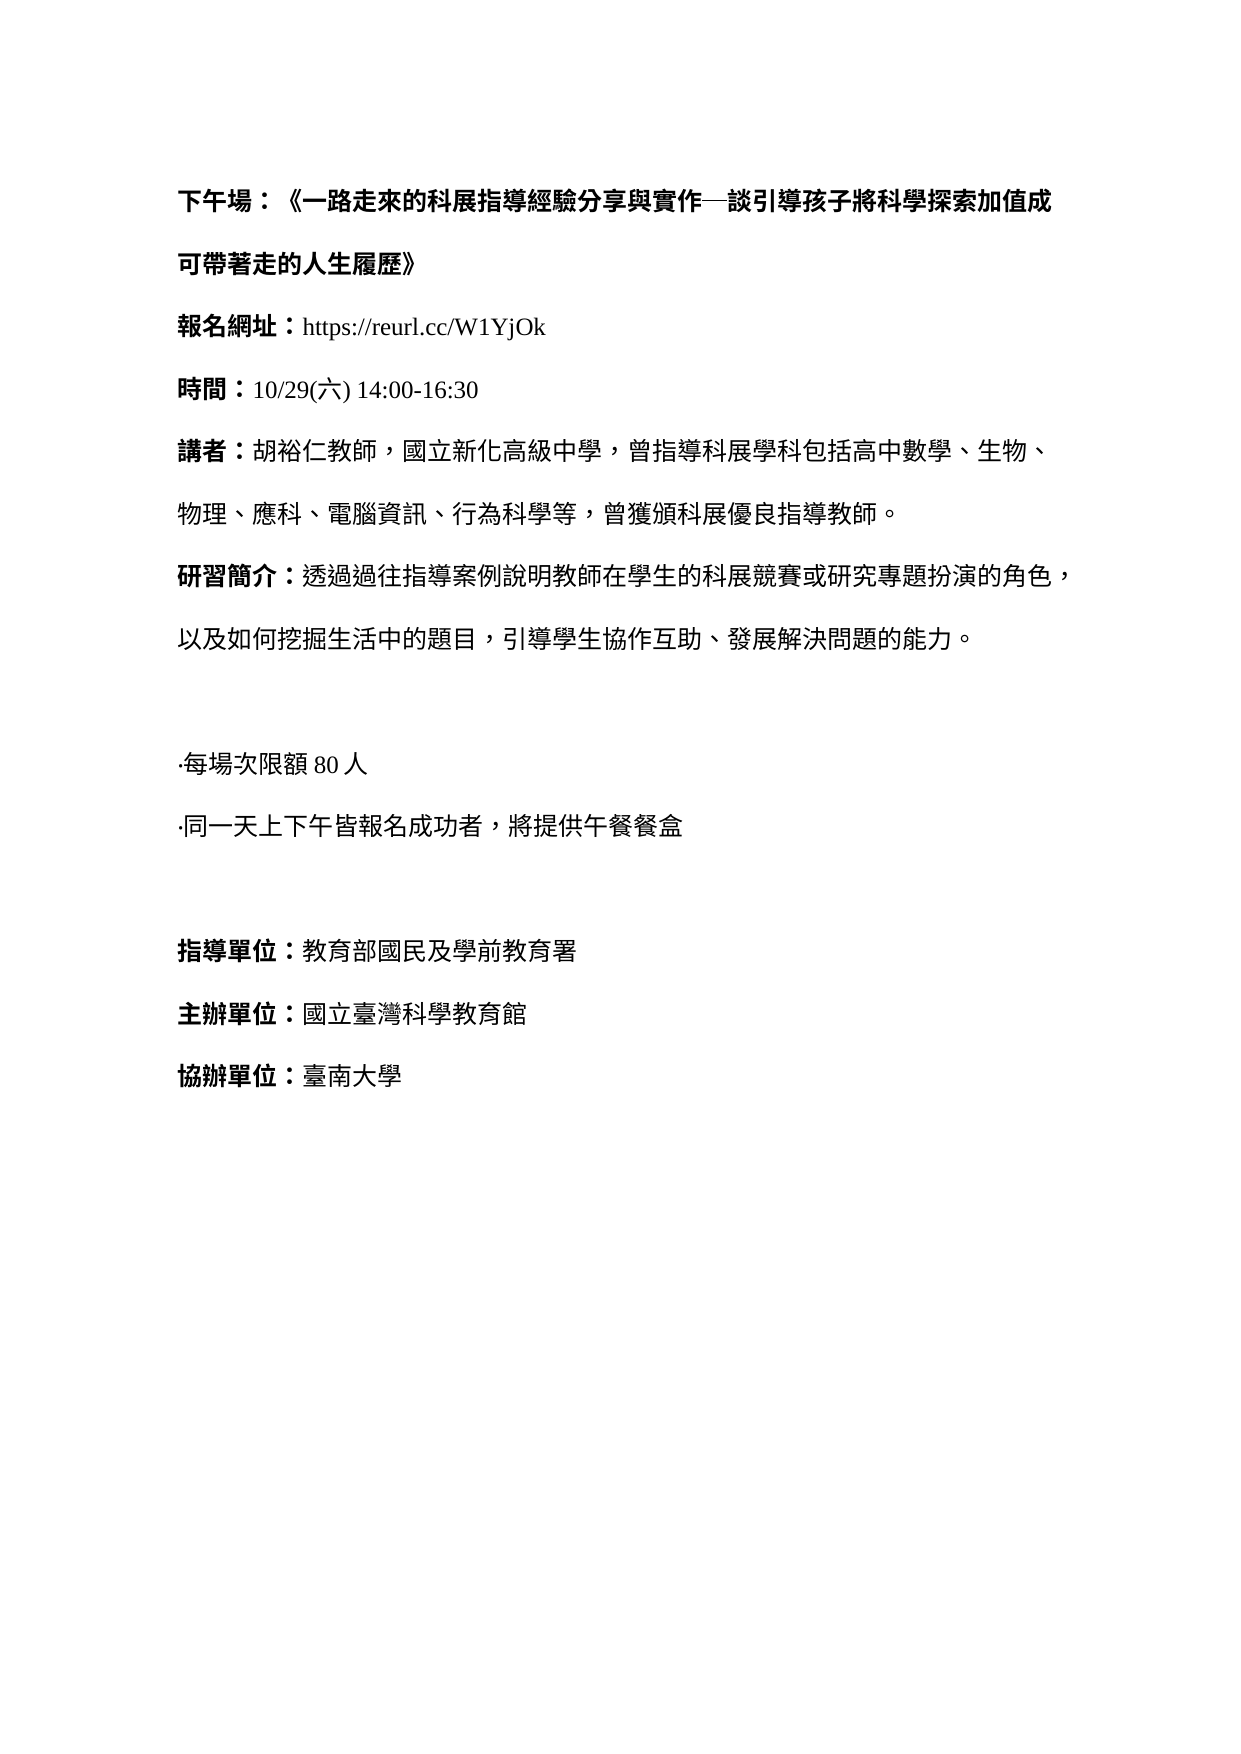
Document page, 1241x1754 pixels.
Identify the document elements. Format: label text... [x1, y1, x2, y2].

text ‧同一天上下午皆報名成功者，將提供午餐餐盒 [177, 783, 1063, 846]
text 指導單位：教育部國民及學前教育署 [177, 908, 1063, 971]
text 協辦單位：臺南大學 [177, 1033, 1063, 1096]
text 時間：10/29(六) 14:00-16:30 [177, 346, 1063, 408]
text 報名網址：https://reurl.cc/W1YjOk [177, 283, 1063, 346]
text 下午場：《一路走來的科展指導經驗分享與實作─談引導孩子將科學探索加值成可帶著走的人生履歷》 [177, 158, 1063, 283]
text ‧每場次限額80人 [177, 721, 1063, 783]
text 講者：胡裕仁教師，國立新化高級中學，曾指導科展學科包括高中數學、生物、物理、應科、電腦資訊、行為科學等，曾獲頒科展優良指導教師。 [177, 408, 1063, 533]
text 研習簡介：透過過往指導案例說明教師在學生的科展競賽或研究專題扮演的角色，以及如何挖掘生活中的題目，引導學生協作互助、發展解決問題的能力。 [177, 533, 1063, 658]
text 主辦單位：國立臺灣科學教育館 [177, 971, 1063, 1033]
